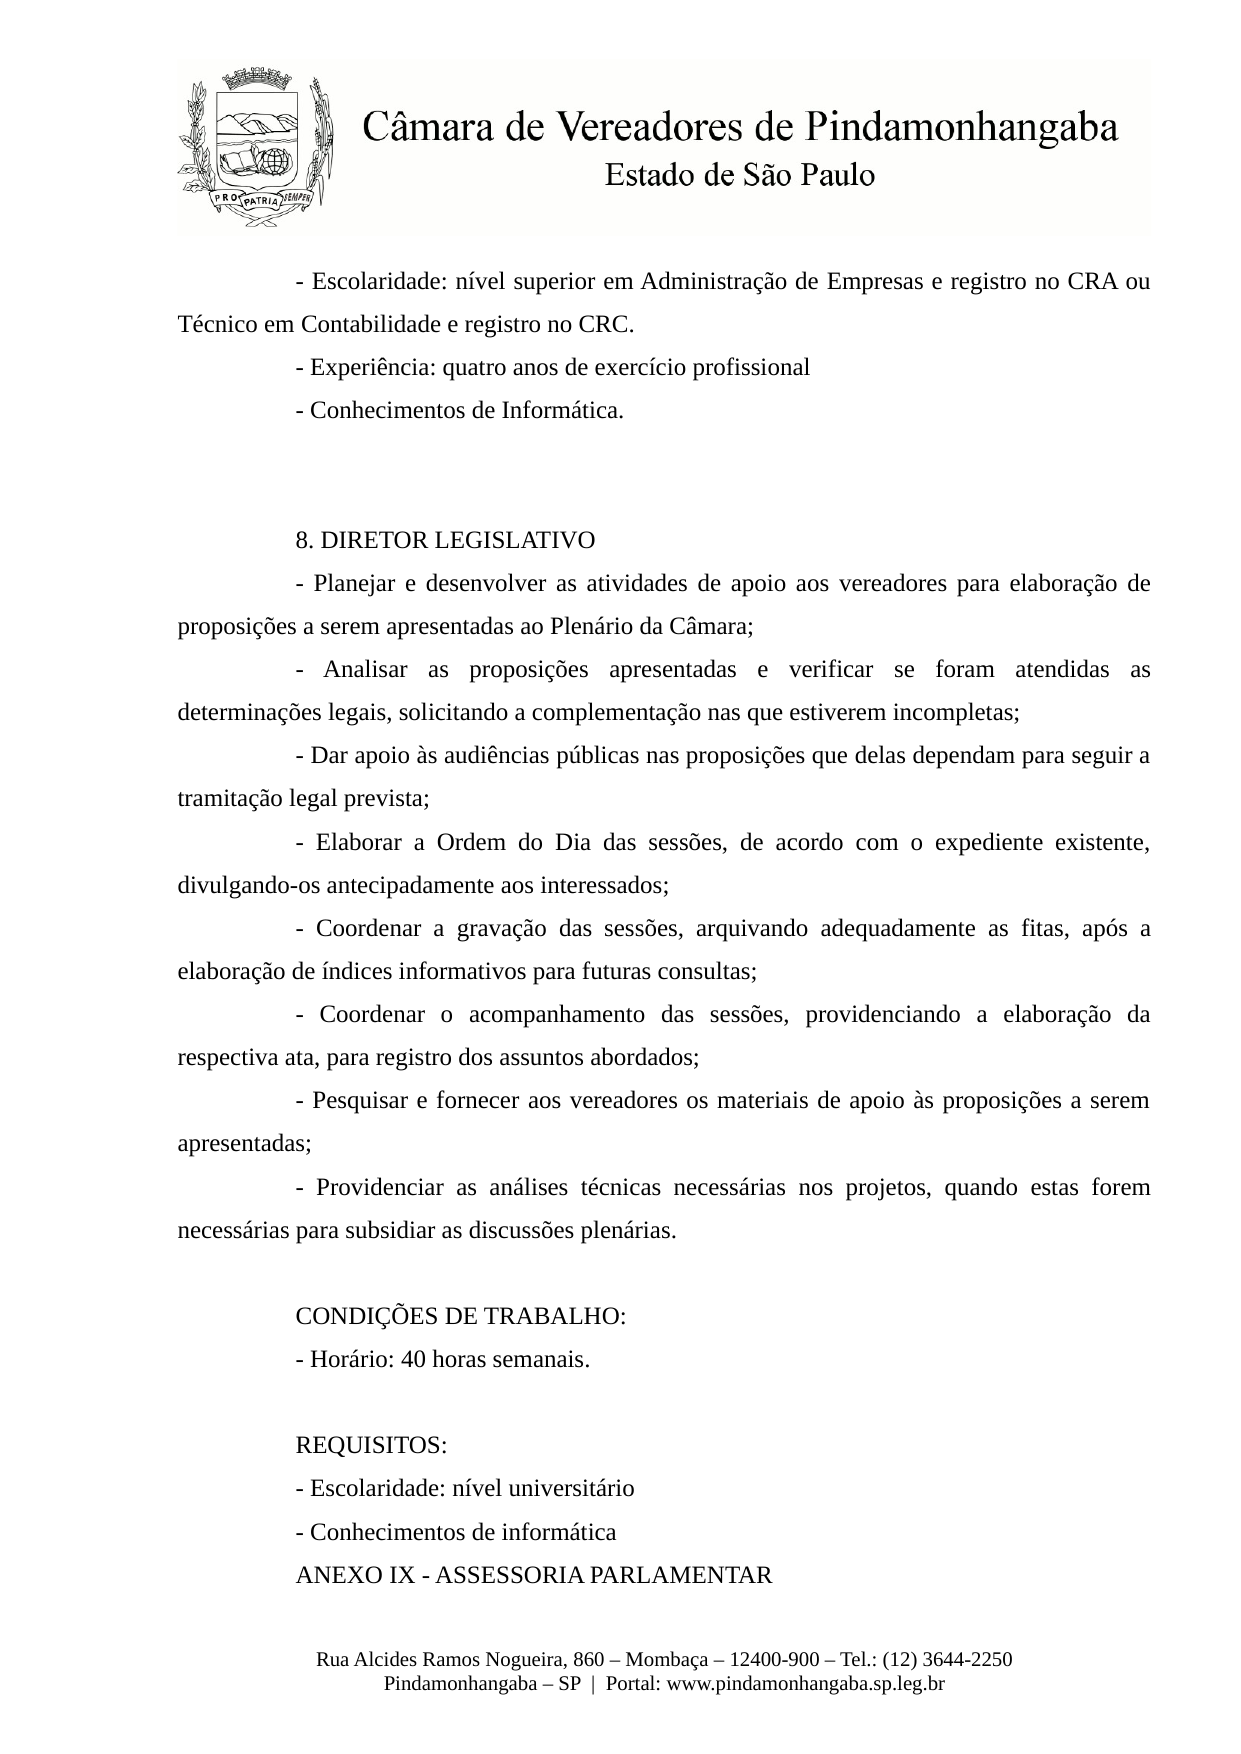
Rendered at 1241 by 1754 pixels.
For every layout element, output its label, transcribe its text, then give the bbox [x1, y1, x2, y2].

text - Conhecimentos de Informática. [177, 395, 1152, 424]
text 8. DIRETOR LEGISLATIVO [177, 525, 1152, 553]
text - Coordenar o acompanhamento das sessões, providenciando a elaboração da respectiva ata, para registro dos assuntos abordados; [177, 999, 1152, 1071]
text - Conhecimentos de informática [177, 1517, 1152, 1545]
picture [177, 59, 1152, 236]
text - Coordenar a gravação das sessões, arquivando adequadamente as fitas, após a elaboração de índices informativos para futuras consultas; [177, 913, 1152, 985]
text CONDIÇÕES DE TRABALHO: [177, 1301, 1152, 1330]
text - Pesquisar e fornecer aos vereadores os materiais de apoio às proposições a serem apresentadas; [177, 1085, 1152, 1157]
text - Elaborar a Ordem do Dia das sessões, de acordo com o expediente existente, divulgando-os antecipadamente aos interessados; [177, 827, 1152, 898]
text - Experiência: quatro anos de exercício profissional [177, 352, 1152, 381]
text - Providenciar as análises técnicas necessárias nos projetos, quando estas forem necessárias para subsidiar as discussões plenárias. [177, 1172, 1152, 1243]
text ANEXO IX - ASSESSORIA PARLAMENTAR [177, 1560, 1152, 1588]
text - Dar apoio às audiências públicas nas proposições que delas dependam para seguir a tramitação legal prevista; [177, 740, 1152, 812]
text - Analisar as proposições apresentadas e verificar se foram atendidas as determinações legais, solicitando a complementação nas que estiverem incompletas; [177, 654, 1152, 726]
text - Escolaridade: nível universitário [177, 1473, 1152, 1502]
text - Planejar e desenvolver as atividades de apoio aos vereadores para elaboração de proposições a serem apresentadas ao Plenário da Câmara; [177, 568, 1152, 640]
text - Escolaridade: nível superior em Administração de Empresas e registro no CRA ou Técnico em Contabilidade e registro no CRC. [177, 266, 1152, 338]
text - Horário: 40 horas semanais. [177, 1344, 1152, 1373]
text REQUISITOS: [177, 1430, 1152, 1459]
